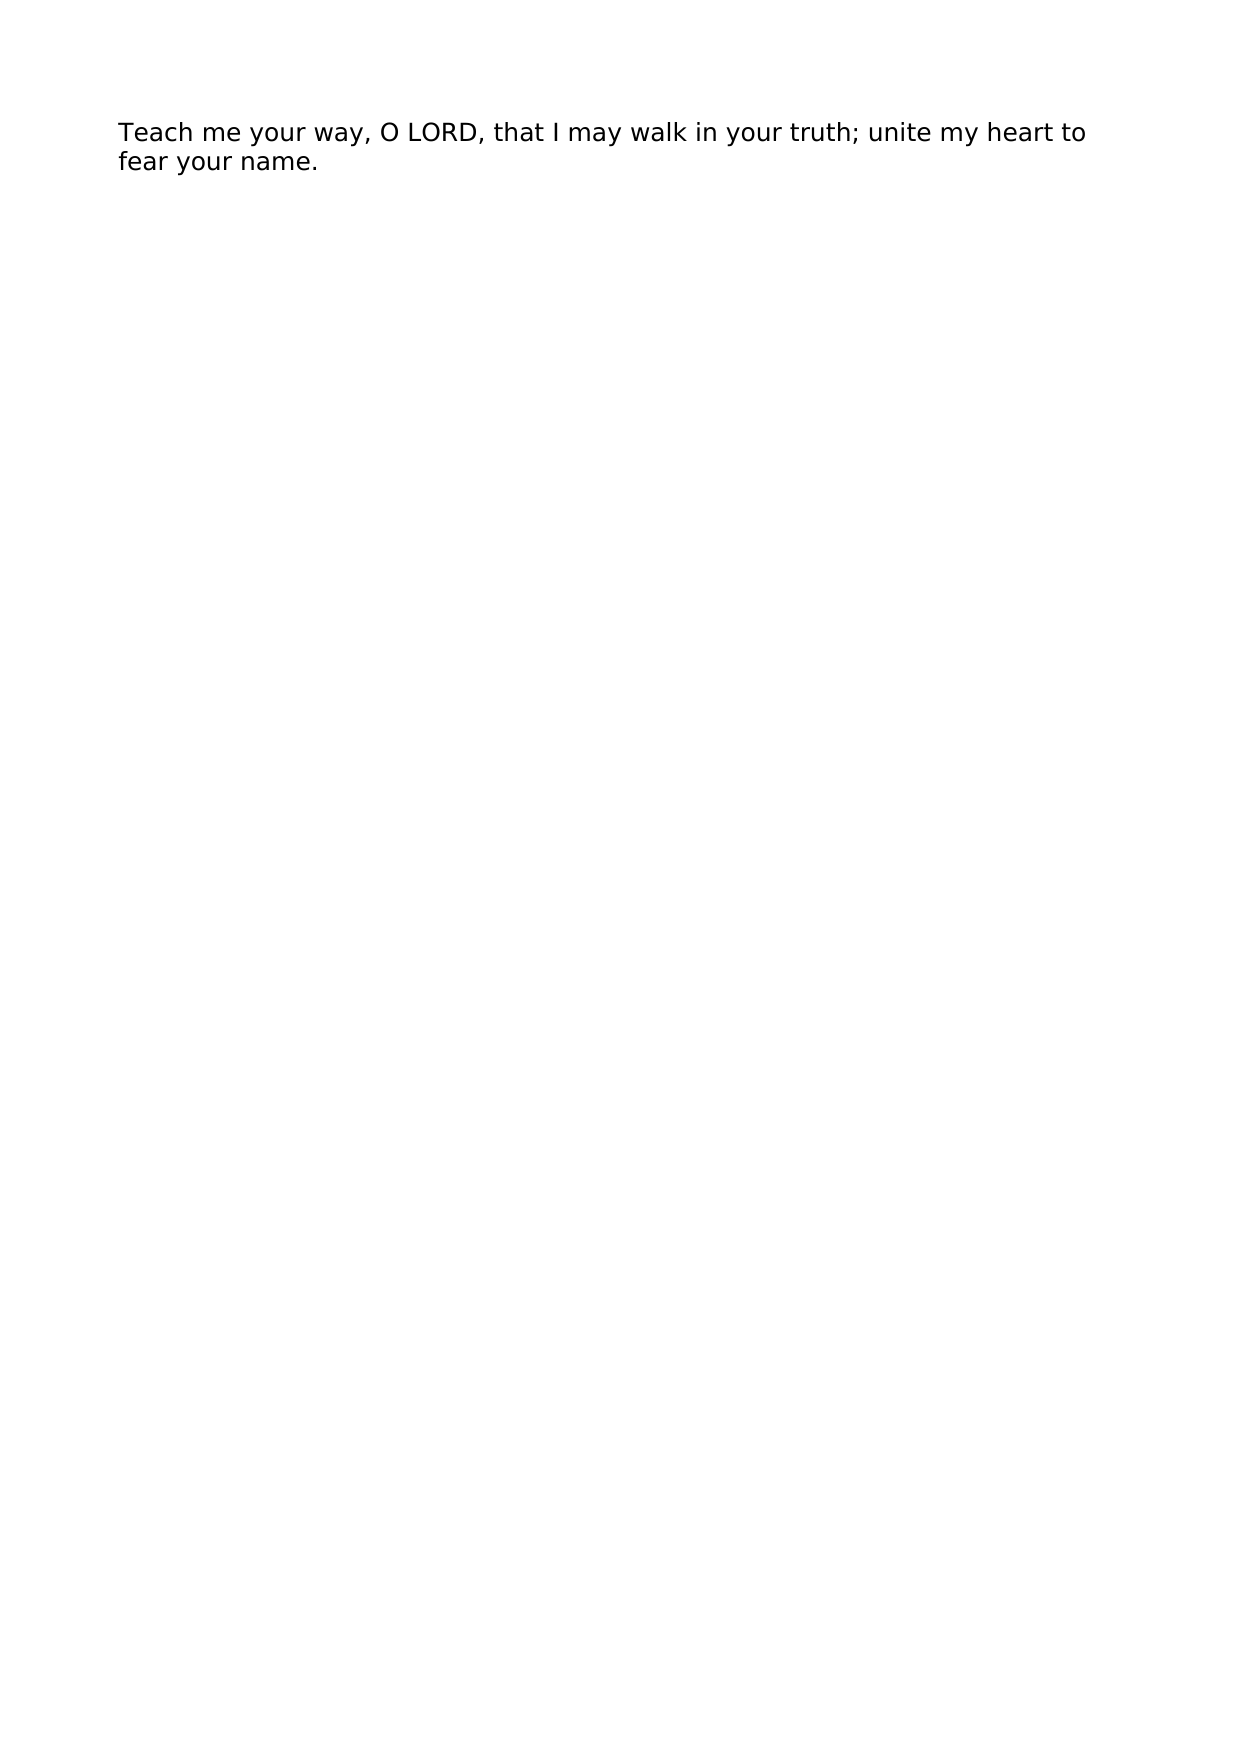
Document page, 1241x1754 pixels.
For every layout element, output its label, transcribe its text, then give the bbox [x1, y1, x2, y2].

text Teach me your way, O LORD, that I may walk in your truth; unite my heart to fear your name. [118, 118, 1122, 176]
